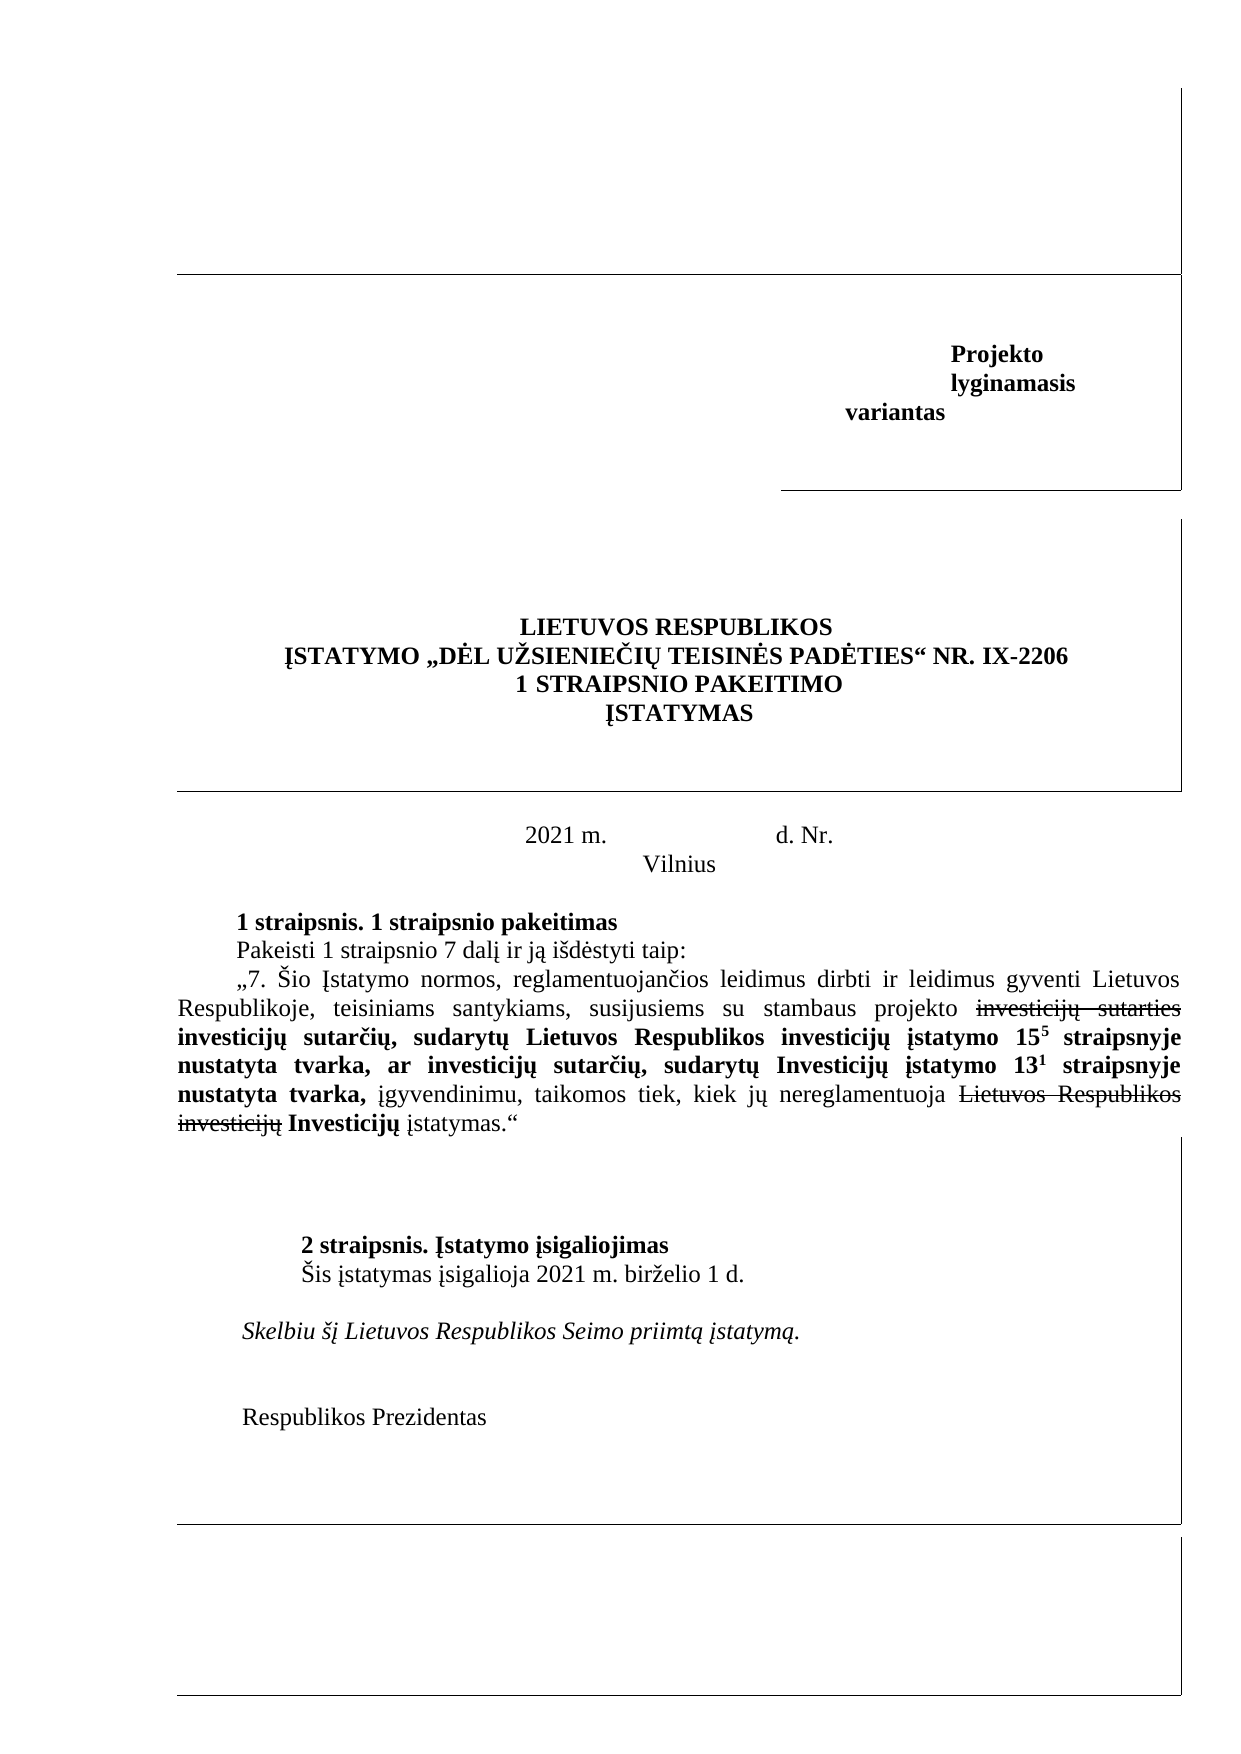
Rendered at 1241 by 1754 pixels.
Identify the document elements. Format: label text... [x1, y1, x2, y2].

text ĮSTATYMAS [177, 698, 1181, 791]
text lyginamasis variantas [781, 368, 1181, 490]
text Pakeisti 1 straipsnio 7 dalį ir ją išdėstyti taip: [177, 935, 1181, 964]
text Skelbiu šį Lietuvos Respublikos Seimo priimtą įstatymą. [177, 1316, 1181, 1345]
text 2021 m. d. Nr. [177, 820, 1181, 849]
text Šis įstatymas įsigalioja 2021 m. birželio 1 d. [177, 1259, 1181, 1287]
text Projekto [781, 274, 1181, 368]
text 1 straipsnis. 1 straipsnio pakeitimas [177, 907, 1181, 935]
text „7. Šio Įstatymo normos, reglamentuojančios leidimus dirbti ir leidimus gyventi Lietuvos Respublikoje, teisiniams santykiams, susijusiems su stambaus projekto investicijų sutarties investicijų sutarčių, sudarytų Lietuvos Respublikos investicijų įstatymo 155 straipsnyje nustatyta tvarka, ar investicijų sutarčių, sudarytų Investicijų įstatymo 131 straipsnyje nustatyta tvarka, įgyvendinimu, taikomos tiek, kiek jų nereglamentuoja Lietuvos Respublikos investicijų Investicijų įstatymas.“ [177, 964, 1181, 1137]
text Vilnius [177, 849, 1181, 878]
text ĮSTATYMO „DĖL UŽSIENIEČIŲ TEISINĖS PADĖTIES“ NR. IX-2206 [177, 641, 1181, 669]
text LIETUVOS RESPUBLIKOS [177, 612, 1181, 641]
text 2 straipsnis. Įstatymo įsigaliojimas [177, 1230, 1181, 1259]
text 1 STRAIPSNIO PAKEITIMO [177, 669, 1181, 698]
text Respublikos Prezidentas [177, 1402, 1181, 1431]
